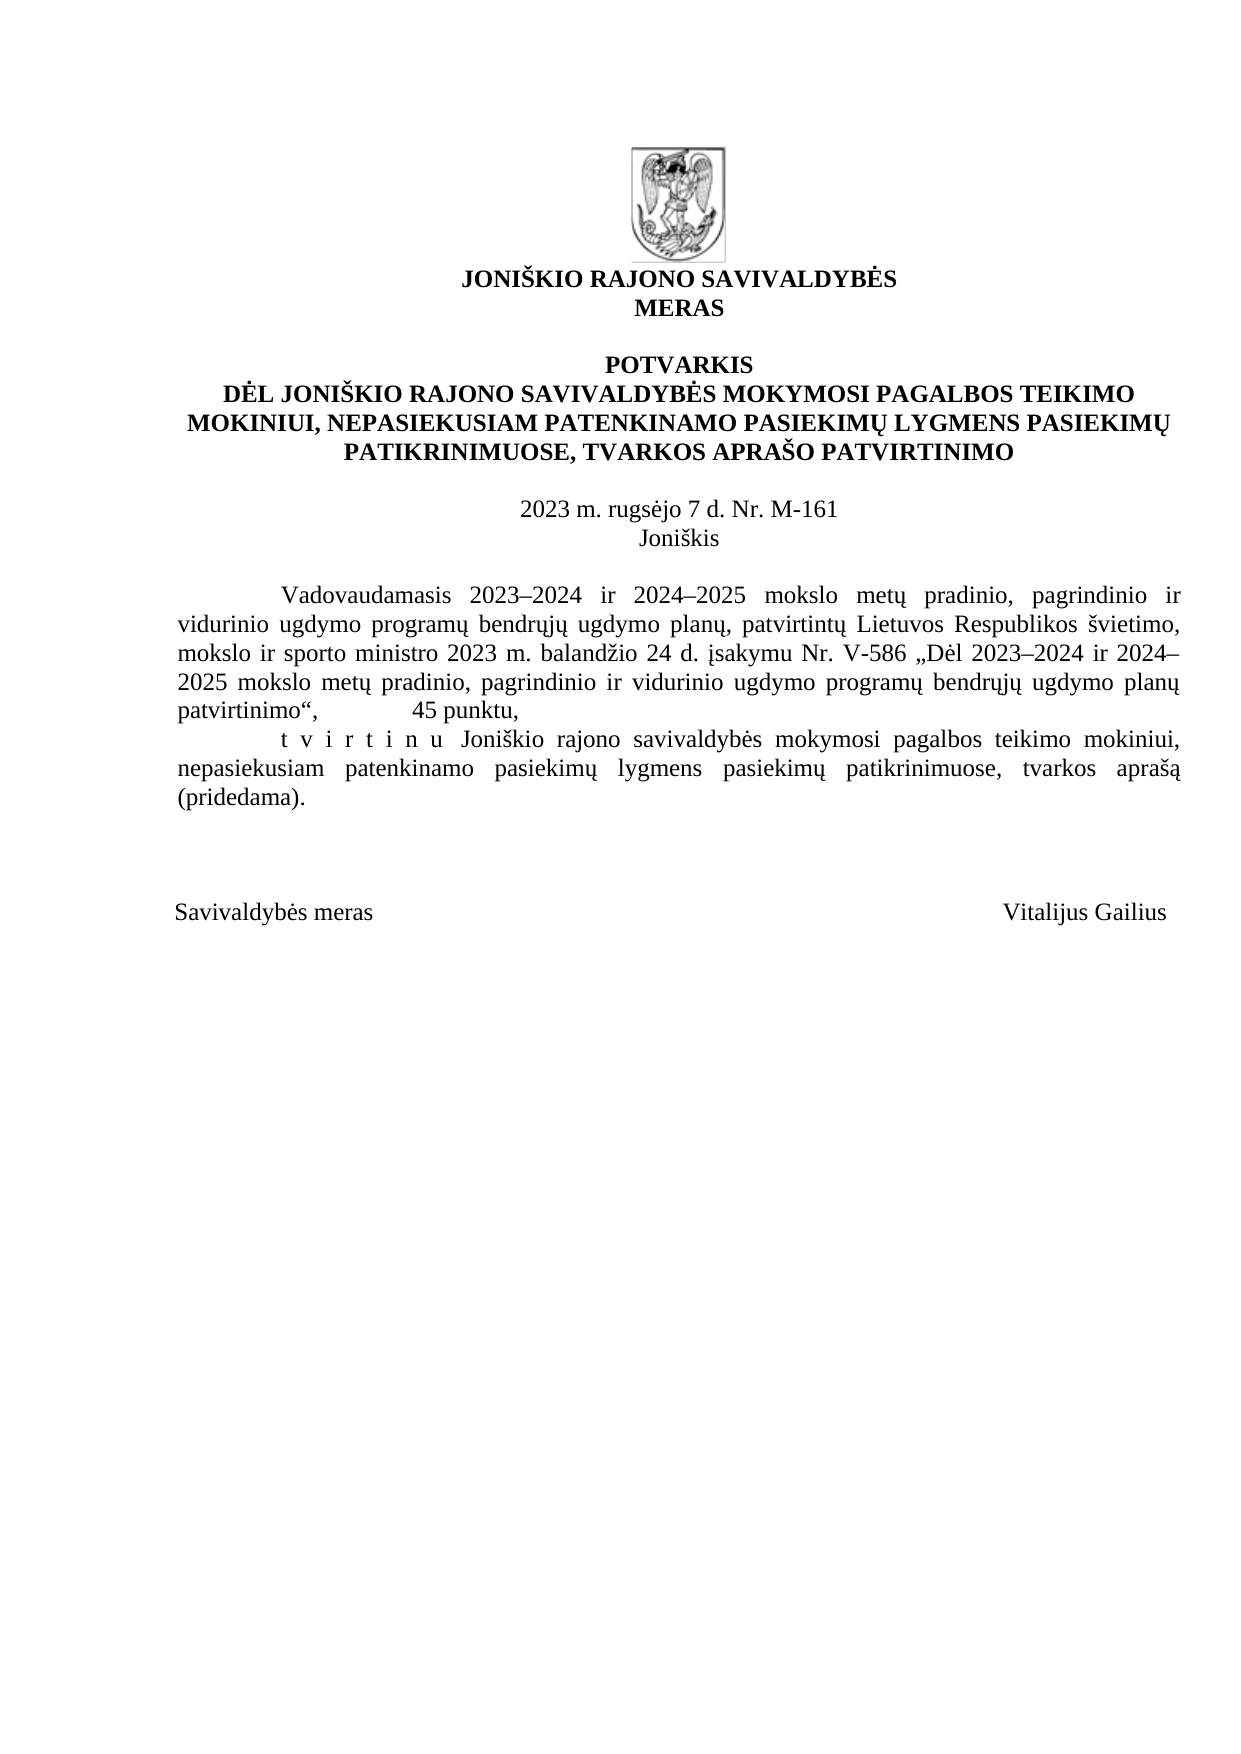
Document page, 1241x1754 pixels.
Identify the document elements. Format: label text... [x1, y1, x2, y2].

text Joniškis [177, 523, 1181, 552]
text t v i r t i n u Joniškio rajono savivaldybės mokymosi pagalbos teikimo mokiniui, nepasiekusiam patenkinamo pasiekimų lygmens pasiekimų patikrinimuose, tvarkos aprašą (pridedama). [177, 724, 1181, 810]
text Vadovaudamasis 2023–2024 ir 2024–2025 mokslo metų pradinio, pagrindinio ir vidurinio ugdymo programų bendrųjų ugdymo planų, patvirtintų Lietuvos Respublikos švietimo, mokslo ir sporto ministro 2023 m. balandžio 24 d. įsakymu Nr. V-586 „Dėl 2023–2024 ir 2024–2025 mokslo metų pradinio, pagrindinio ir vidurinio ugdymo programų bendrųjų ugdymo planų patvirtinimo“, 45 punktu, [177, 580, 1181, 724]
text Savivaldybės meras Vitalijus Gailius [174, 897, 1181, 925]
text DĖL JONIŠKIO RAJONO SAVIVALDYBĖS MOKYMOSI PAGALBOS TEIKIMO MOKINIUI, NEPASIEKUSIAM PATENKINAMO PASIEKIMŲ LYGMENS PASIEKIMŲ PATIKRINIMUOSE, TVARKOS APRAŠO PATVIRTINIMO [177, 379, 1181, 465]
text Joniškio rajono savivaldybės meras [177, 264, 1181, 322]
subtitle potvarkis [177, 350, 1181, 379]
text 2023 m. rugsėjo 7 d. Nr. M-161 [177, 494, 1181, 523]
